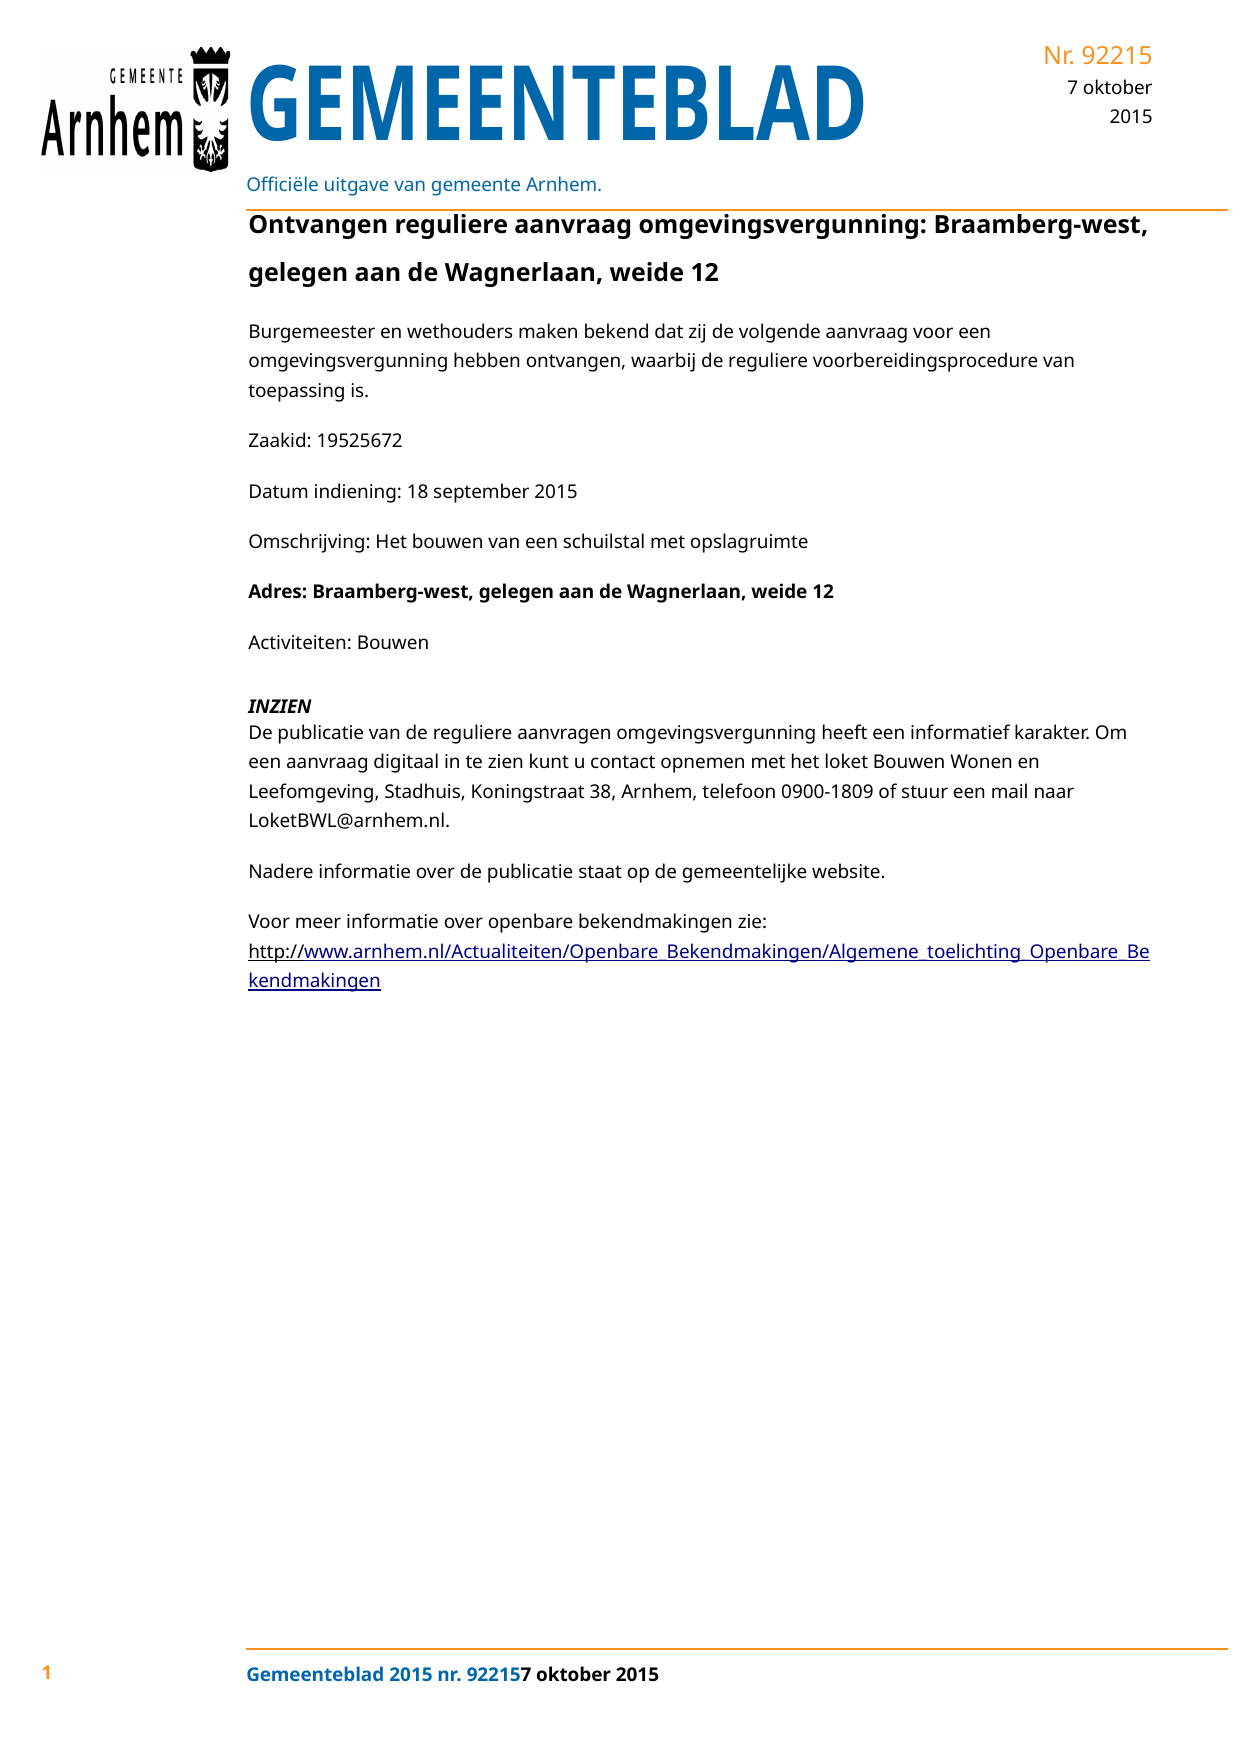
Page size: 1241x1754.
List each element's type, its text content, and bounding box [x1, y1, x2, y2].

text Zaakid: 19525672 [248, 427, 1152, 453]
text Activiteiten: Bouwen [248, 629, 1152, 655]
text Ontvangen reguliere aanvraag omgevingsvergunning: Braamberg-west, gelegen aan de Wagnerlaan, weide 12 [248, 211, 1152, 288]
text Omschrijving: Het bouwen van een schuilstal met opslagruimte [248, 528, 1152, 554]
text INZIEN [248, 693, 1152, 719]
text Datum indiening: 18 september 2015 [248, 478, 1152, 504]
picture [41, 47, 231, 172]
text De publicatie van de reguliere aanvragen omgevingsvergunning heeft een informatief karakter. Om een aanvraag digitaal in te zien kunt u contact opnemen met het loket Bouwen Wonen en Leefomgeving, Stadhuis, Koningstraat 38, Arnhem, telefoon 0900-1809 of stuur een mail naar LoketBWL@arnhem.nl. [248, 719, 1152, 833]
text Burgemeester en wethouders maken bekend dat zij de volgende aanvraag voor een omgevingsvergunning hebben ontvangen, waarbij de reguliere voorbereidingsprocedure van toepassing is. [248, 318, 1152, 403]
text Nadere informatie over de publicatie staat op de gemeentelijke website. [248, 858, 1152, 884]
text Adres: Braamberg-west, gelegen aan de Wagnerlaan, weide 12 [248, 579, 1152, 604]
text Voor meer informatie over openbare bekendmakingen zie: http://www.arnhem.nl/Actualiteiten/Openbare_Bekendmakingen/Algemene_toelichting_Openbare_Bekendmakingen [248, 908, 1152, 993]
